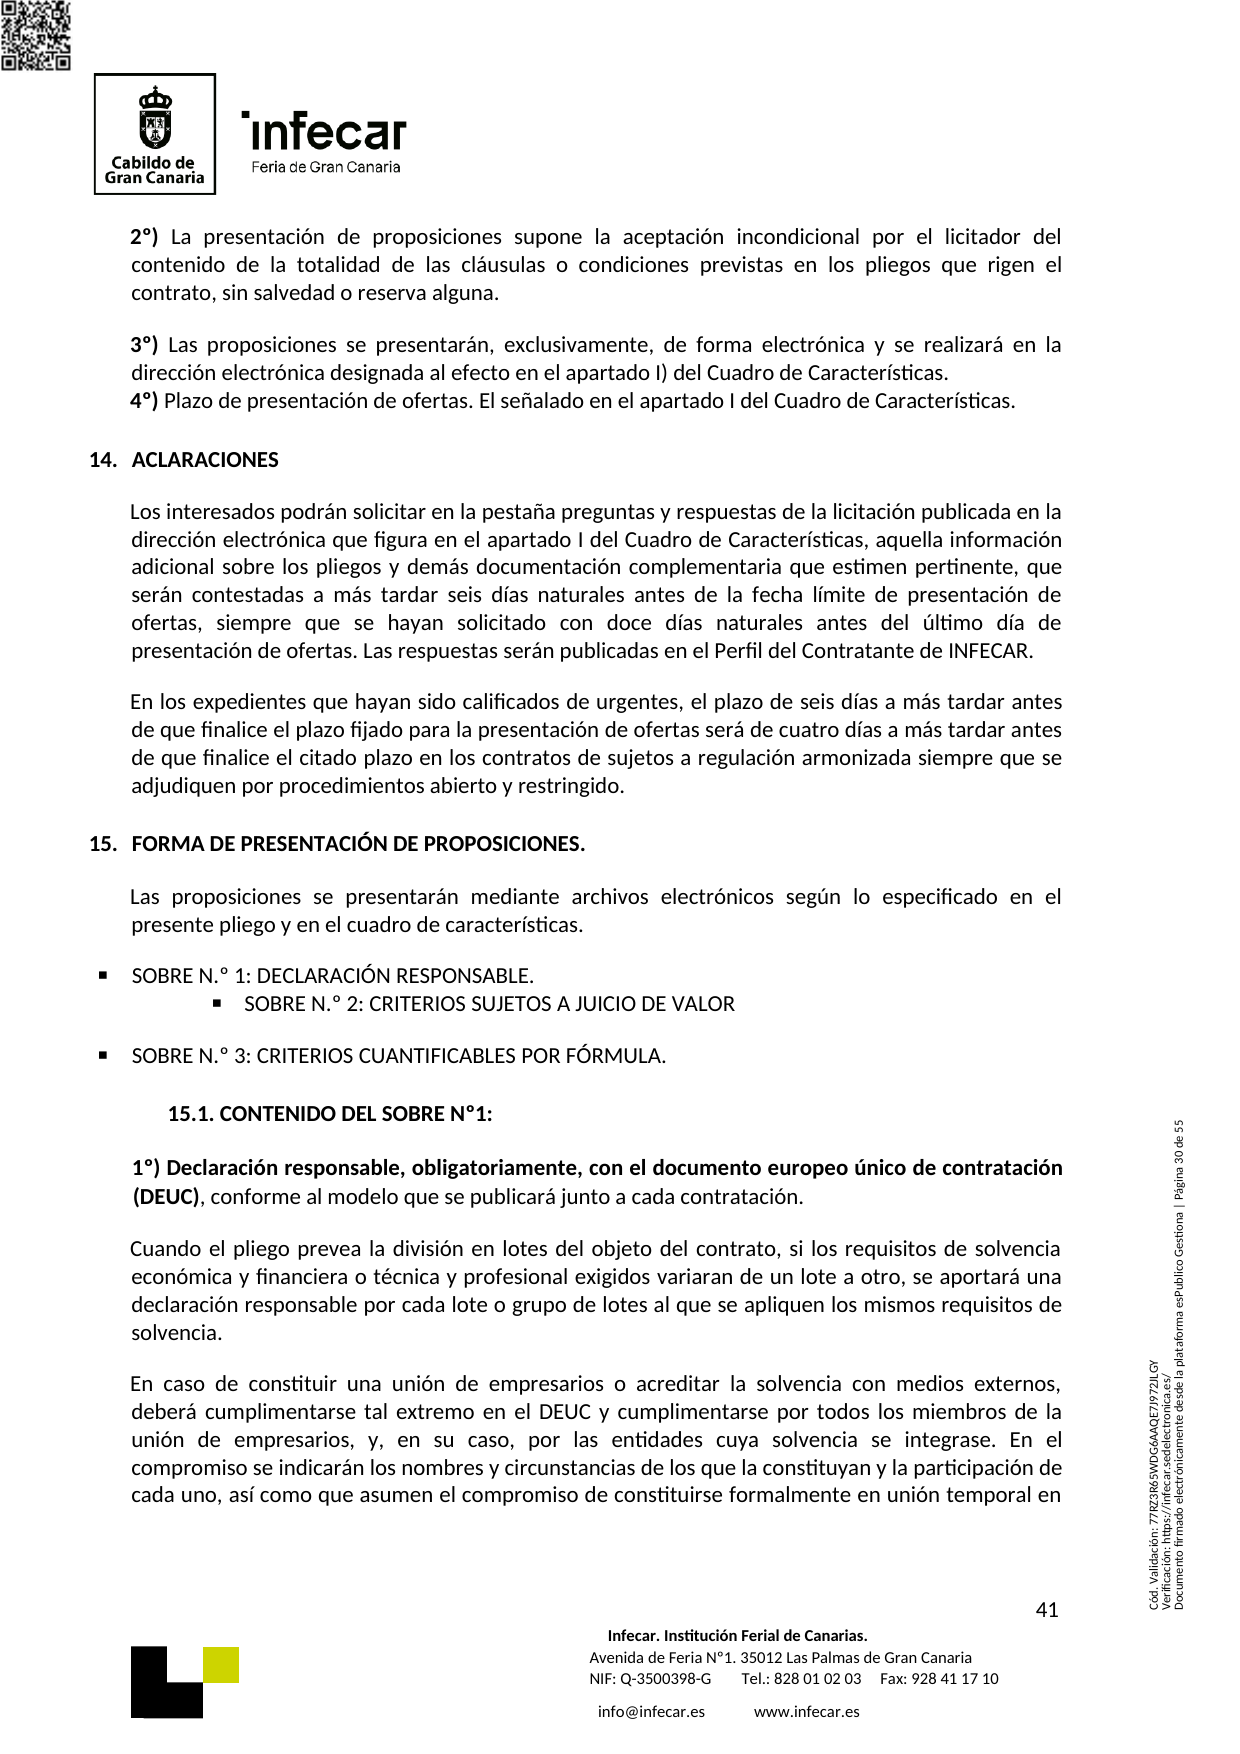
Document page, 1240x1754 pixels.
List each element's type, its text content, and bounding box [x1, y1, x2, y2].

text En los expedientes que hayan sido calificados de urgentes, el plazo de seis días a más tardar antes de que finalice el plazo fijado para la presentación de ofertas será de cuatro días a más tardar antes de que finalice el citado plazo en los contratos de sujetos a regulación armonizada siempre que se adjudiquen por procedimientos abierto y restringido. [130, 688, 1064, 799]
text 2º) La presentación de proposiciones supone la aceptación incondicional por el licitador del contenido de la totalidad de las cláusulas o condiciones previstas en los pliegos que rigen el contrato, sin salvedad o reserva alguna. [130, 222, 1064, 306]
text 4º) Plazo de presentación de ofertas. El señalado en el apartado I del Cuadro de Características. [130, 387, 1064, 414]
text 3º) Las proposiciones se presentarán, exclusivamente, de forma electrónica y se realizará en la dirección electrónica designada al efecto en el apartado I) del Cuadro de Características. [130, 331, 1064, 386]
list SOBRE N.º 3: CRITERIOS CUANTIFICABLES POR FÓRMULA. [94, 1041, 1064, 1069]
text Las proposiciones se presentarán mediante archivos electrónicos según lo especificado en el presente pliego y en el cuadro de características. [130, 882, 1064, 938]
text Los interesados podrán solicitar en la pestaña preguntas y respuestas de la licitación publicada en la dirección electrónica que figura en el apartado I del Cuadro de Características, aquella información adicional sobre los pliegos y demás documentación complementaria que estimen pertinente, que serán contestadas a más tardar seis días naturales antes de la fecha límite de presentación de ofertas, siempre que se hayan solicitado con doce días naturales antes del último día de presentación de ofertas. Las respuestas serán publicadas en el Perfil del Contratante de INFECAR. [130, 497, 1064, 664]
text ▪ SOBRE N.º 2: CRITERIOS SUJETOS A JUICIO DE VALOR [169, 990, 739, 1017]
list ACLARACIONES [88, 445, 1064, 473]
list SOBRE N.º 1: DECLARACIÓN RESPONSABLE. [94, 961, 1064, 989]
text Cuando el pliego prevea la división en lotes del objeto del contrato, si los requisitos de solvencia económica y financiera o técnica y profesional exigidos variaran de un lote a otro, se aportará una declaración responsable por cada lote o grupo de lotes al que se apliquen los mismos requisitos de solvencia. [130, 1235, 1064, 1346]
text En caso de constituir una unión de empresarios o acreditar la solvencia con medios externos, deberá cumplimentarse tal extremo en el DEUC y cumplimentarse por todos los miembros de la unión de empresarios, y, en su caso, por las entidades cuya solvencia se integrase. En el compromiso se indicarán los nombres y circunstancias de los que la constituyan y la participación de cada uno, así como que asumen el compromiso de constituirse formalmente en unión temporal en [130, 1369, 1064, 1508]
text 1º) Declaración responsable, obligatoriamente, con el documento europeo único de contratación (DEUC), conforme al modelo que se publicará junto a cada contratación. [132, 1153, 1064, 1210]
list FORMA DE PRESENTACIÓN DE PROPOSICIONES. [88, 829, 1064, 857]
text 15.1. CONTENIDO DEL SOBRE Nº1: [167, 1099, 1064, 1127]
